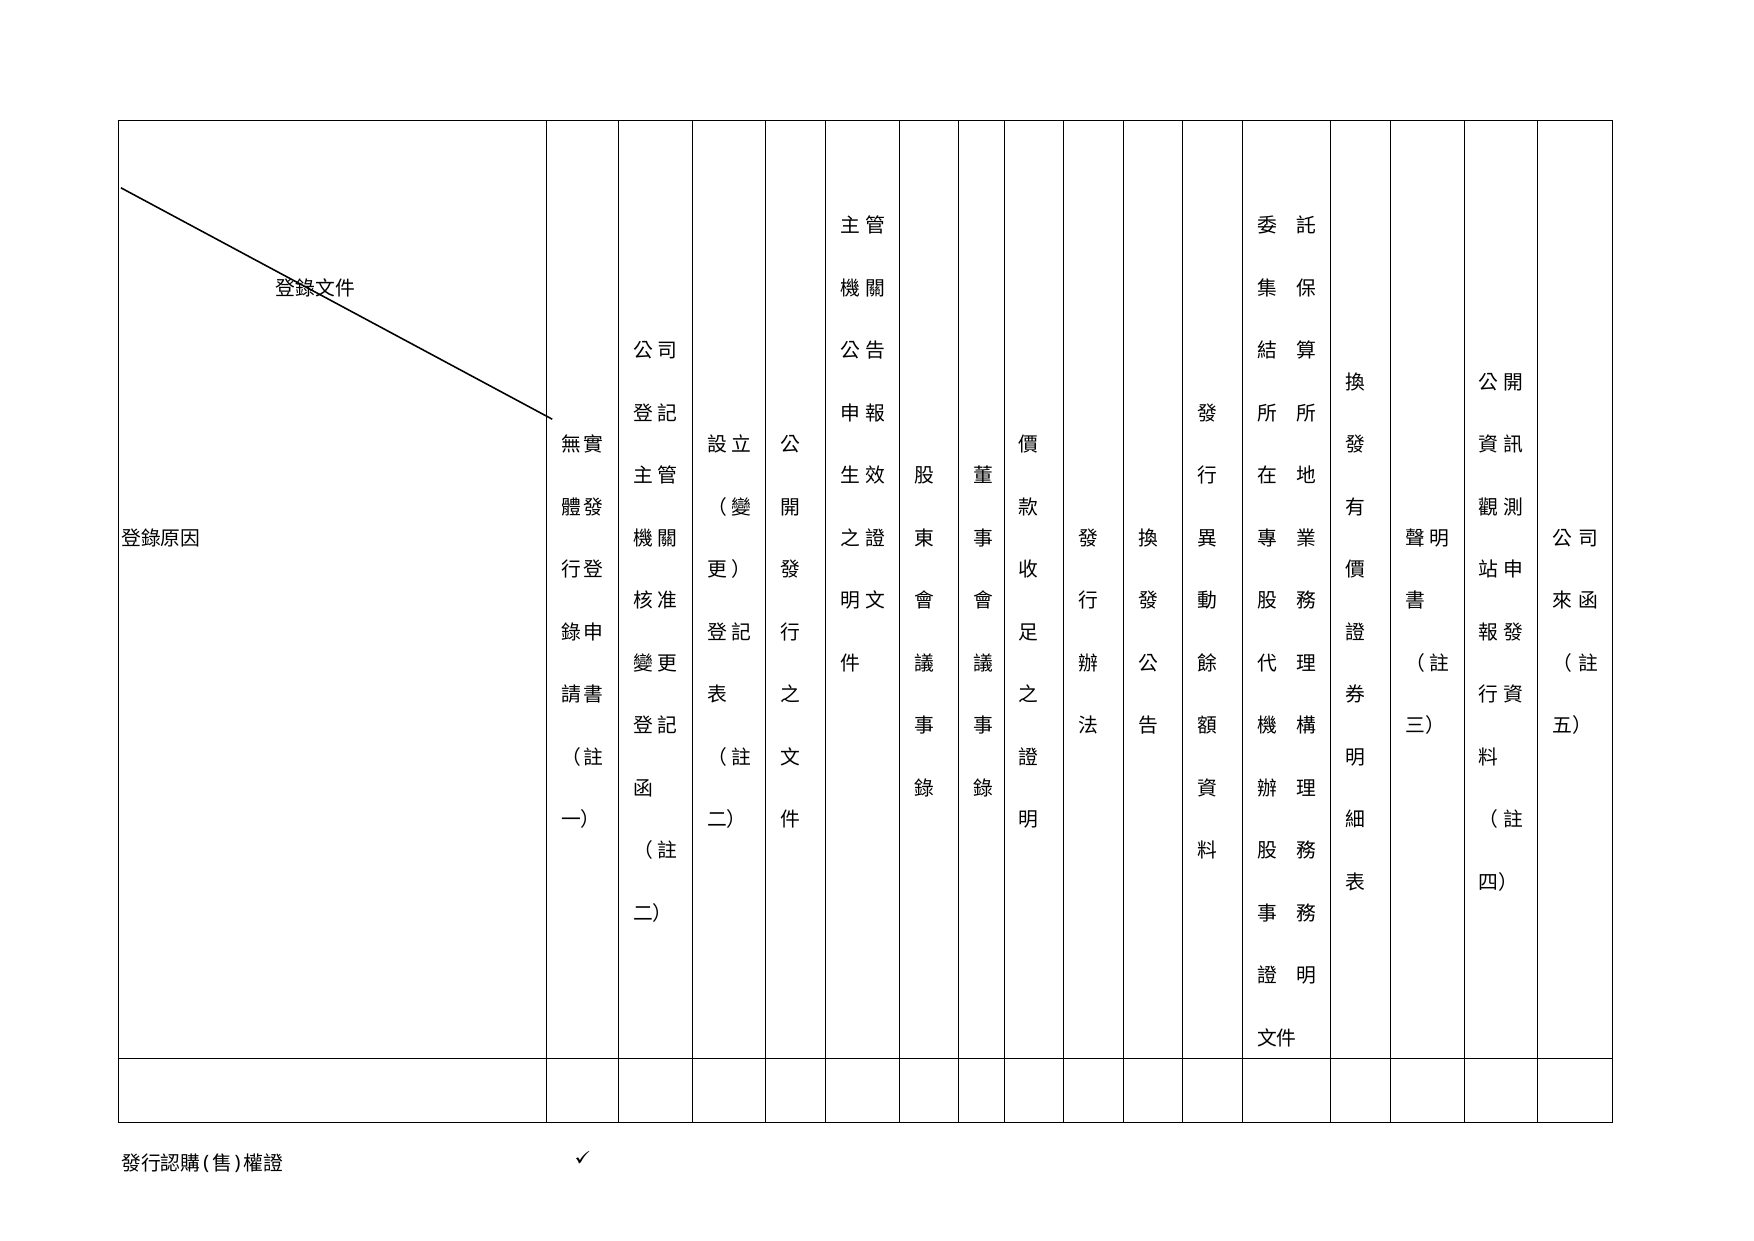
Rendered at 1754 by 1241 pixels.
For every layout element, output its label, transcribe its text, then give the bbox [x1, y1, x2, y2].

table_cell  [547, 1059, 618, 1122]
table_cell [1005, 1059, 1063, 1122]
table_cell [1331, 1059, 1390, 1122]
table_header 委託集保結算所所在地專業股務代理機構辦理股務事務證明文件 [1243, 121, 1330, 1058]
table_header 設立（變更）登記表（註二） [693, 121, 765, 1058]
table_cell [766, 1059, 825, 1122]
table_header 董事會議事錄 [959, 121, 1004, 1058]
table_header 公開發行之文件 [766, 121, 825, 1058]
table_header 換發有價證券明細表 [1331, 121, 1390, 1058]
table_cell [1064, 1059, 1123, 1122]
table_cell [1465, 1059, 1537, 1122]
table_header 公司登記主管機關核准變更登記函（註二） [619, 121, 692, 1058]
table_cell [826, 1059, 899, 1122]
table_header 公開資訊觀測站申報發行資料（註四） [1465, 121, 1537, 1058]
table_cell [1243, 1059, 1330, 1122]
table_header 發行辦法 [1064, 121, 1123, 1058]
table_header 登錄文件 登錄原因 [119, 121, 546, 1058]
table_cell 發行認購(售)權證 [119, 1059, 546, 1122]
table_header 股東會議事錄 [900, 121, 958, 1058]
table_header 主管機關公告申報生效之證明文件 [826, 121, 899, 1058]
table_header 無實體發行登錄申請書（註一） [547, 121, 618, 1058]
table_header 聲明書（註三） [1391, 121, 1464, 1058]
table_cell [900, 1059, 958, 1122]
table_cell [959, 1059, 1004, 1122]
table_header 公司來函（註五） [1538, 121, 1612, 1058]
table_cell [1538, 1059, 1612, 1122]
table_header 換發公告 [1124, 121, 1182, 1058]
table_cell [1124, 1059, 1182, 1122]
table_cell [693, 1059, 765, 1122]
table_header 價款收足之證明 [1005, 121, 1063, 1058]
table_cell [1183, 1059, 1242, 1122]
table_cell [1391, 1059, 1464, 1122]
table_header 發行異動餘額資料 [1183, 121, 1242, 1058]
table_cell [619, 1059, 692, 1122]
